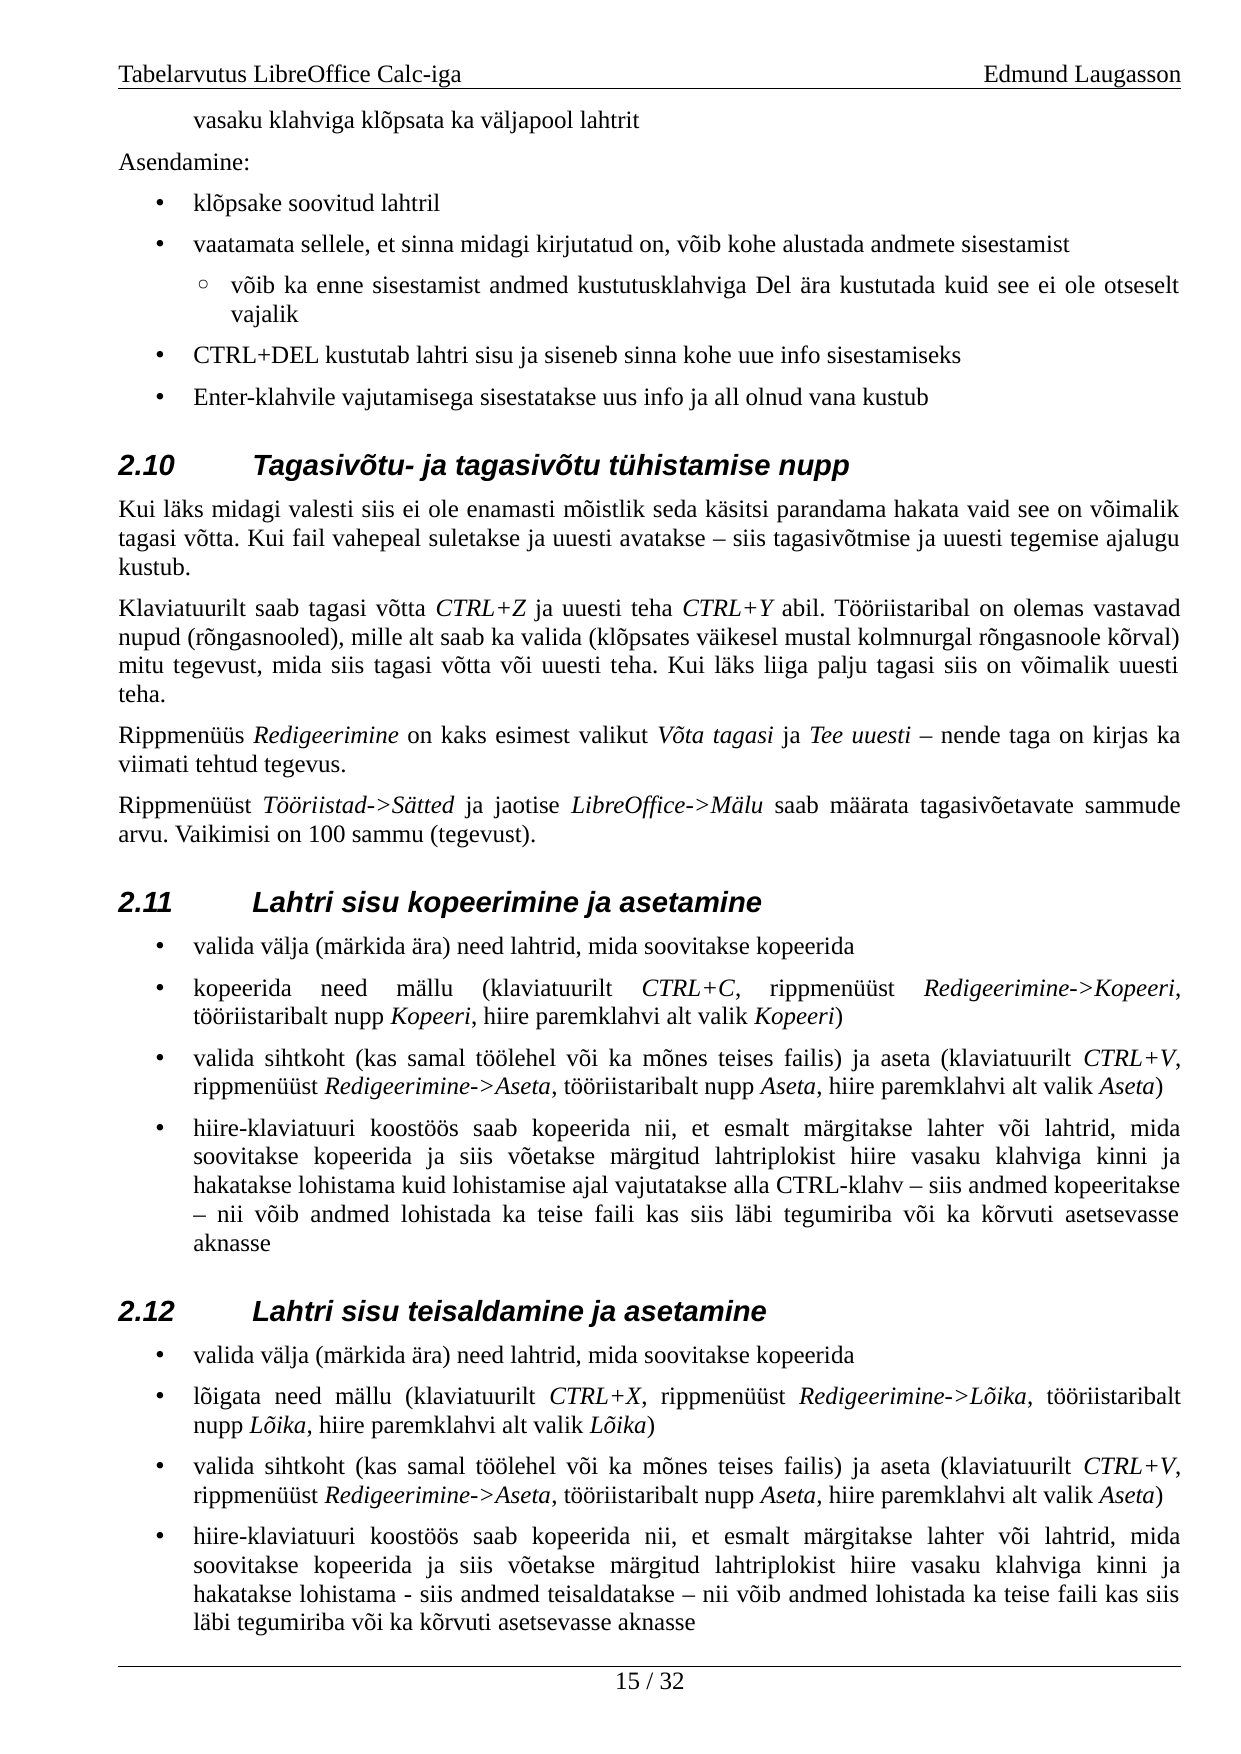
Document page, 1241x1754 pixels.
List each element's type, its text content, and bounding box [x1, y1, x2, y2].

list võib ka enne sisestamist andmed kustutusklahviga Del ära kustutada kuid see ei ole otseselt vajalik [193, 271, 1181, 328]
list vaatamata sellele, et sinna midagi kirjutatud on, võib kohe alustada andmete sisestamist [156, 229, 1181, 258]
list valida välja (märkida ära) need lahtrid, mida soovitakse kopeerida [156, 931, 1181, 960]
text Kui läks midagi valesti siis ei ole enamasti mõistlik seda käsitsi parandama hakata vaid see on võimalik tagasi võtta. Kui fail vahepeal suletakse ja uuesti avatakse – siis tagasivõtmise ja uuesti tegemise ajalugu kustub. [118, 494, 1181, 580]
list klõpsake soovitud lahtril [156, 188, 1181, 217]
list lõigata need mällu (klaviatuurilt CTRL+X, rippmenüüst Redigeerimine->Lõika, tööriistaribalt nupp Lõika, hiire paremklahvi alt valik Lõika) [156, 1381, 1181, 1439]
subtitle Lahtri sisu teisaldamine ja asetamine [118, 1294, 1181, 1327]
list hiire-klaviatuuri koostöös saab kopeerida nii, et esmalt märgitakse lahter või lahtrid, mida soovitakse kopeerida ja siis võetakse märgitud lahtriplokist hiire vasaku klahviga kinni ja hakatakse lohistama kuid lohistamise ajal vajutatakse alla CTRL-klahv – siis andmed kopeeritakse – nii võib andmed lohistada ka teise faili kas siis läbi tegumiriba või ka kõrvuti asetsevasse aknasse [156, 1113, 1181, 1256]
list hiire-klaviatuuri koostöös saab kopeerida nii, et esmalt märgitakse lahter või lahtrid, mida soovitakse kopeerida ja siis võetakse märgitud lahtriplokist hiire vasaku klahviga kinni ja hakatakse lohistama - siis andmed teisaldatakse – nii võib andmed lohistada ka teise faili kas siis läbi tegumiriba või ka kõrvuti asetsevasse aknasse [156, 1521, 1181, 1636]
text Klaviatuurilt saab tagasi võtta CTRL+Z ja uuesti teha CTRL+Y abil. Tööriistaribal on olemas vastavad nupud (rõngasnooled), mille alt saab ka valida (klõpsates väikesel mustal kolmnurgal rõngasnoole kõrval) mitu tegevust, mida siis tagasi võtta või uuesti teha. Kui läks liiga palju tagasi siis on võimalik uuesti teha. [118, 593, 1181, 708]
text Asendamine: [118, 147, 1181, 176]
list vasaku klahviga klõpsata ka väljapool lahtrit [156, 106, 1181, 134]
list valida sihtkoht (kas samal töölehel või ka mõnes teises failis) ja aseta (klaviatuurilt CTRL+V, rippmenüüst Redigeerimine->Aseta, tööriistaribalt nupp Aseta, hiire paremklahvi alt valik Aseta) [156, 1043, 1181, 1100]
list valida sihtkoht (kas samal töölehel või ka mõnes teises failis) ja aseta (klaviatuurilt CTRL+V, rippmenüüst Redigeerimine->Aseta, tööriistaribalt nupp Aseta, hiire paremklahvi alt valik Aseta) [156, 1451, 1181, 1509]
list kopeerida need mällu (klaviatuurilt CTRL+C, rippmenüüst Redigeerimine->Kopeeri, tööriistaribalt nupp Kopeeri, hiire paremklahvi alt valik Kopeeri) [156, 973, 1181, 1030]
list Enter-klahvile vajutamisega sisestatakse uus info ja all olnud vana kustub [156, 382, 1181, 411]
list valida välja (märkida ära) need lahtrid, mida soovitakse kopeerida [156, 1340, 1181, 1369]
subtitle Tagasivõtu- ja tagasivõtu tühistamise nupp [118, 448, 1181, 482]
subtitle Lahtri sisu kopeerimine ja asetamine [118, 885, 1181, 919]
list CTRL+DEL kustutab lahtri sisu ja siseneb sinna kohe uue info sisestamiseks [156, 341, 1181, 369]
text Rippmenüüst Tööriistad->Sätted ja jaotise LibreOffice->Mälu saab määrata tagasivõetavate sammude arvu. Vaikimisi on 100 sammu (tegevust). [118, 790, 1181, 848]
text Rippmenüüs Redigeerimine on kaks esimest valikut Võta tagasi ja Tee uuesti – nende taga on kirjas ka viimati tehtud tegevus. [118, 720, 1181, 778]
